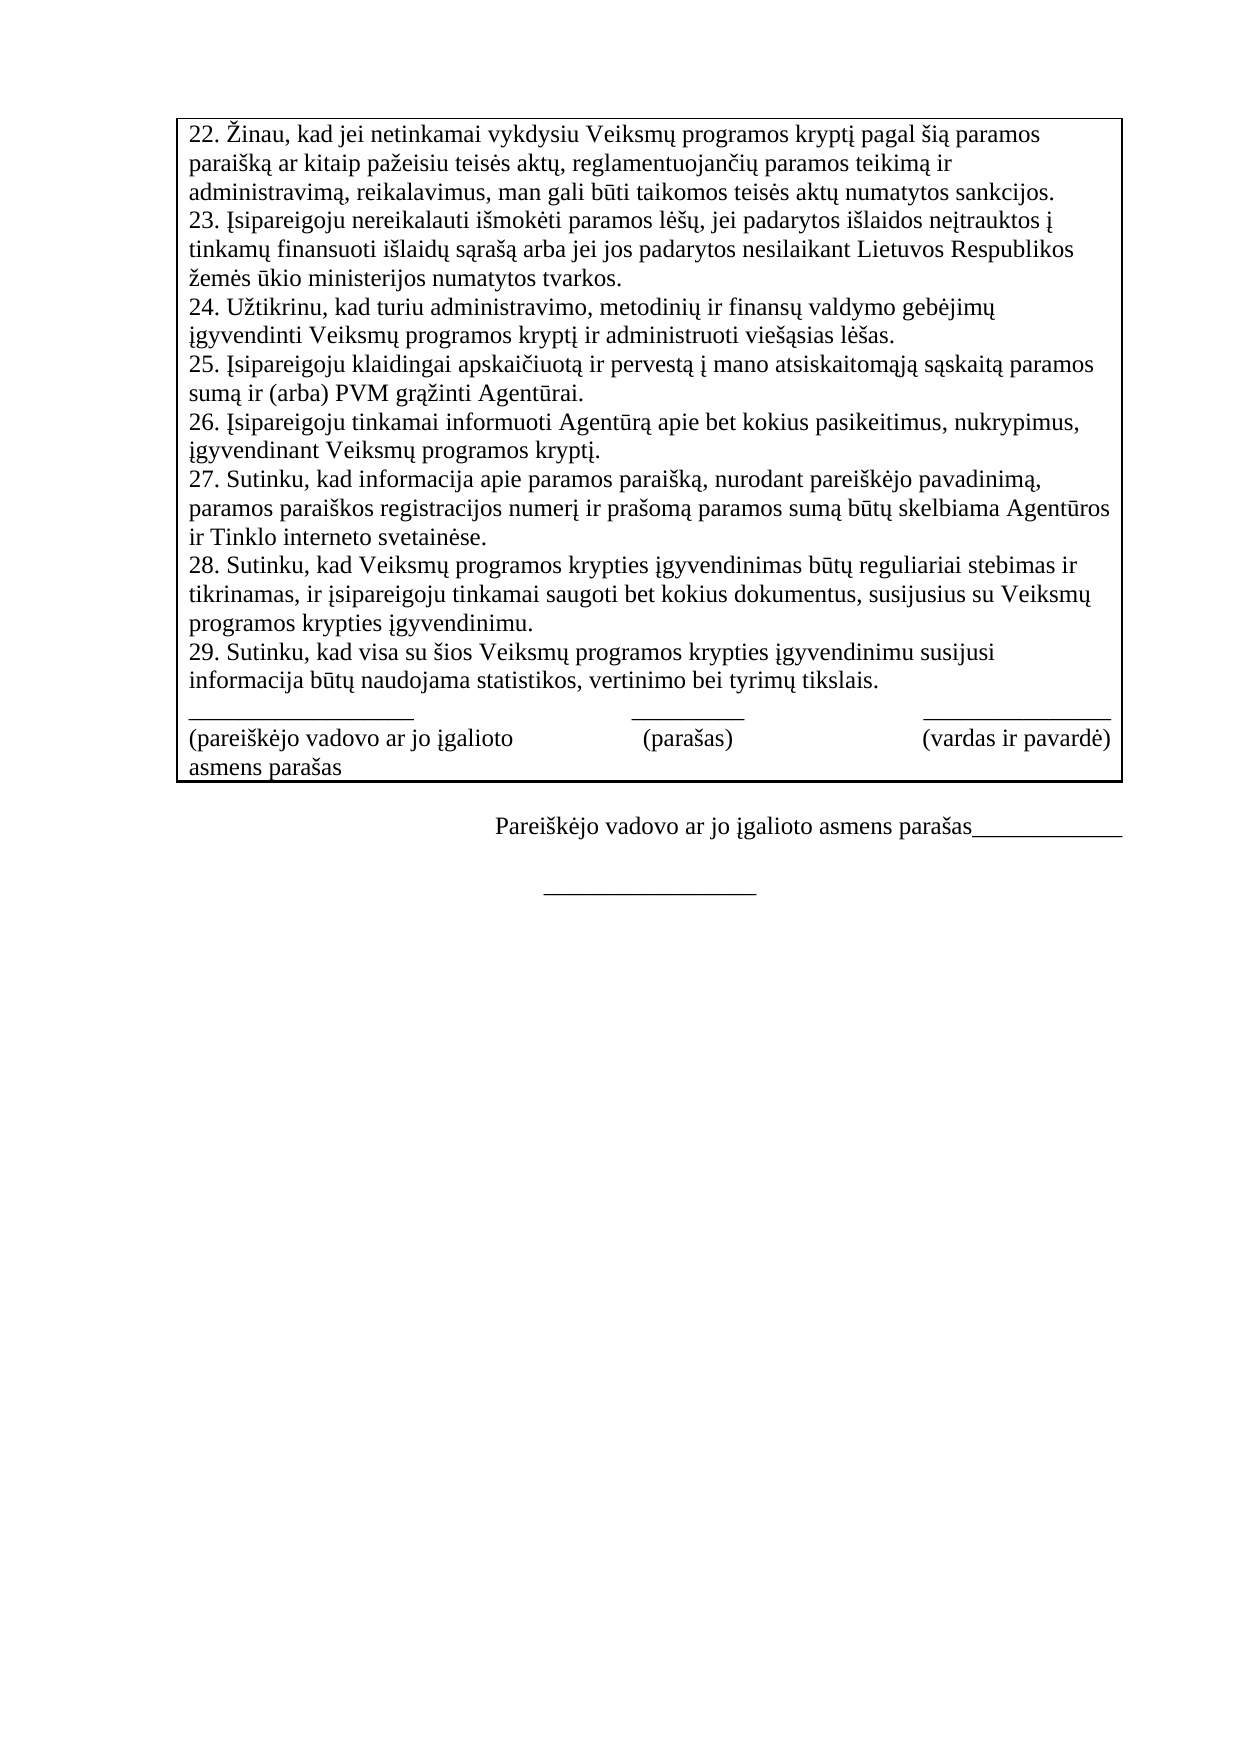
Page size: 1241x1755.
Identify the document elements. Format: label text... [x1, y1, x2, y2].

table_cell 22. Žinau, kad jei netinkamai vykdysiu Veiksmų programos kryptį pagal šią paramos paraišką ar kitaip pažeisiu teisės aktų, reglamentuojančių paramos teikimą ir administravimą, reikalavimus, man gali būti taikomos teisės aktų numatytos sankcijos. 23. Įsipareigoju nereikalauti išmokėti paramos lėšų, jei padarytos išlaidos neįtrauktos į tinkamų finansuoti išlaidų sąrašą arba jei jos padarytos nesilaikant Lietuvos Respublikos žemės ūkio ministerijos numatytos tvarkos. 24. Užtikrinu, kad turiu administravimo, metodinių ir finansų valdymo gebėjimų įgyvendinti Veiksmų programos kryptį ir administruoti viešąsias lėšas. 25. Įsipareigoju klaidingai apskaičiuotą ir pervestą į mano atsiskaitomąją sąskaitą paramos sumą ir (arba) PVM grąžinti Agentūrai. 26. Įsipareigoju tinkamai informuoti Agentūrą apie bet kokius pasikeitimus, nukrypimus, įgyvendinant Veiksmų programos kryptį. 27. Sutinku, kad informacija apie paramos paraišką, nurodant pareiškėjo pavadinimą, paramos paraiškos registracijos numerį ir prašomą paramos sumą būtų skelbiama Agentūros ir Tinklo interneto svetainėse. 28. Sutinku, kad Veiksmų programos krypties įgyvendinimas būtų reguliariai stebimas ir tikrinamas, ir įsipareigoju tinkamai saugoti bet kokius dokumentus, susijusius su Veiksmų programos krypties įgyvendinimu. 29. Sutinku, kad visa su šios Veiksmų programos krypties įgyvendinimu susijusi informacija būtų naudojama statistikos, vertinimo bei tyrimų tikslais. [178, 119, 1121, 694]
table_cell _______________ (vardas ir pavardė) [789, 694, 1121, 780]
table_cell __________________ (pareiškėjo vadovo ar jo įgalioto asmens parašas [178, 694, 587, 780]
text Pareiškėjo vadovo ar jo įgalioto asmens parašas____________ [177, 811, 1122, 840]
text _________________ [177, 869, 1122, 897]
table_cell _________ (parašas) [587, 694, 788, 780]
